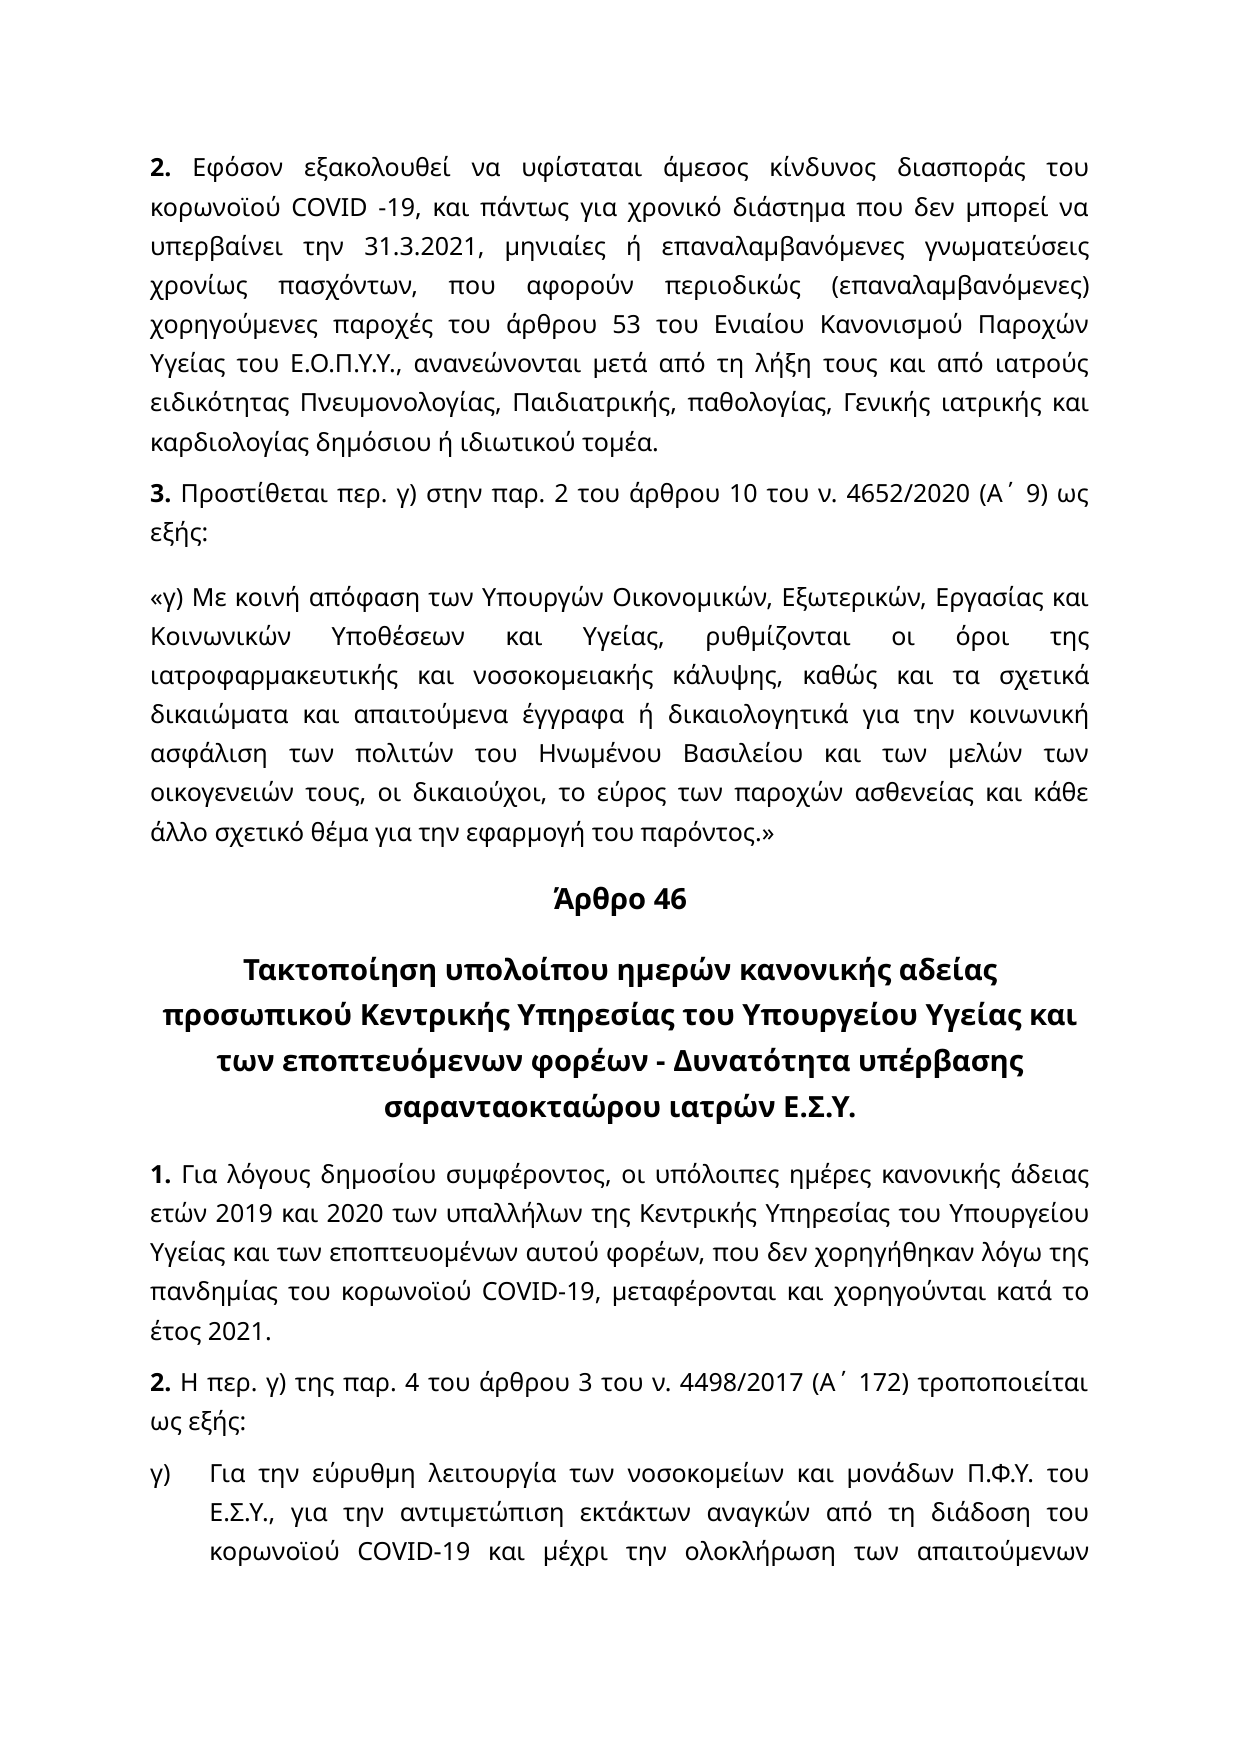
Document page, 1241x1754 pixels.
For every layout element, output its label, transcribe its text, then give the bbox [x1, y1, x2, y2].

text 2. Εφόσον εξακολουθεί να υφίσταται άμεσος κίνδυνος διασποράς του κορωνοϊού COVID -19, και πάντως για χρονικό διάστημα που δεν μπορεί να υπερβαίνει την 31.3.2021, μηνιαίες ή επαναλαμβανόμενες γνωματεύσεις χρονίως πασχόντων, που αφορούν περιοδικώς (επαναλαμβανόμενες) χορηγούμενες παροχές του άρθρου 53 του Ενιαίου Κανονισμού Παροχών Υγείας του Ε.Ο.Π.Υ.Υ., ανανεώνονται μετά από τη λήξη τους και από ιατρούς ειδικότητας Πνευμονολογίας, Παιδιατρικής, παθολογίας, Γενικής ιατρικής και καρδιολογίας δημόσιου ή ιδιωτικού τομέα. [150, 150, 1090, 458]
text «γ) Με κοινή απόφαση των Yπουργών Οικονομικών, Εξωτερικών, Εργασίας και Κοινωνικών Υποθέσεων και Υγείας, ρυθμίζονται οι όροι της ιατροφαρμακευτικής και νοσοκομειακής κάλυψης, καθώς και τα σχετικά δικαιώματα και απαιτούμενα έγγραφα ή δικαιολογητικά για την κοινωνική ασφάλιση των πολιτών του Ηνωμένου Βασιλείου και των μελών των οικογενειών τους, οι δικαιούχοι, το εύρος των παροχών ασθενείας και κάθε άλλο σχετικό θέμα για την εφαρμογή του παρόντος.» [150, 579, 1090, 848]
subtitle Άρθρο 46 [150, 878, 1090, 918]
list γ) Για την εύρυθμη λειτουργία των νοσοκομείων και μονάδων Π.Φ.Υ. του Ε.Σ.Υ., για την αντιμετώπιση εκτάκτων αναγκών από τη διάδοση του κορωνοϊού COVID-19 και μέχρι την ολοκλήρωση των απαιτούμενων [150, 1456, 1090, 1568]
text 3. Προστίθεται περ. γ) στην παρ. 2 του άρθρου 10 του ν. 4652/2020 (A΄ 9) ως εξής: [150, 476, 1090, 549]
text 1. Για λόγους δημοσίου συμφέροντος, οι υπόλοιπες ημέρες κανονικής άδειας ετών 2019 και 2020 των υπαλλήλων της Κεντρικής Υπηρεσίας του Υπουργείου Υγείας και των εποπτευομένων αυτού φορέων, που δεν χορηγήθηκαν λόγω της πανδημίας του κορωνοϊού COVID-19, μεταφέρονται και χορηγούνται κατά το έτος 2021. [150, 1156, 1090, 1347]
text 2. Η περ. γ) της παρ. 4 του άρθρου 3 του ν. 4498/2017 (Α΄ 172) τροποποιείται ως εξής: [150, 1365, 1090, 1438]
subtitle Τακτοποίηση υπολοίπου ημερών κανονικής αδείας προσωπικού Κεντρικής Υπηρεσίας του Υπουργείου Υγείας και των εποπτευόμενων φορέων - Δυνατότητα υπέρβασης σαρανταοκταώρου ιατρών Ε.Σ.Υ. [150, 949, 1090, 1126]
